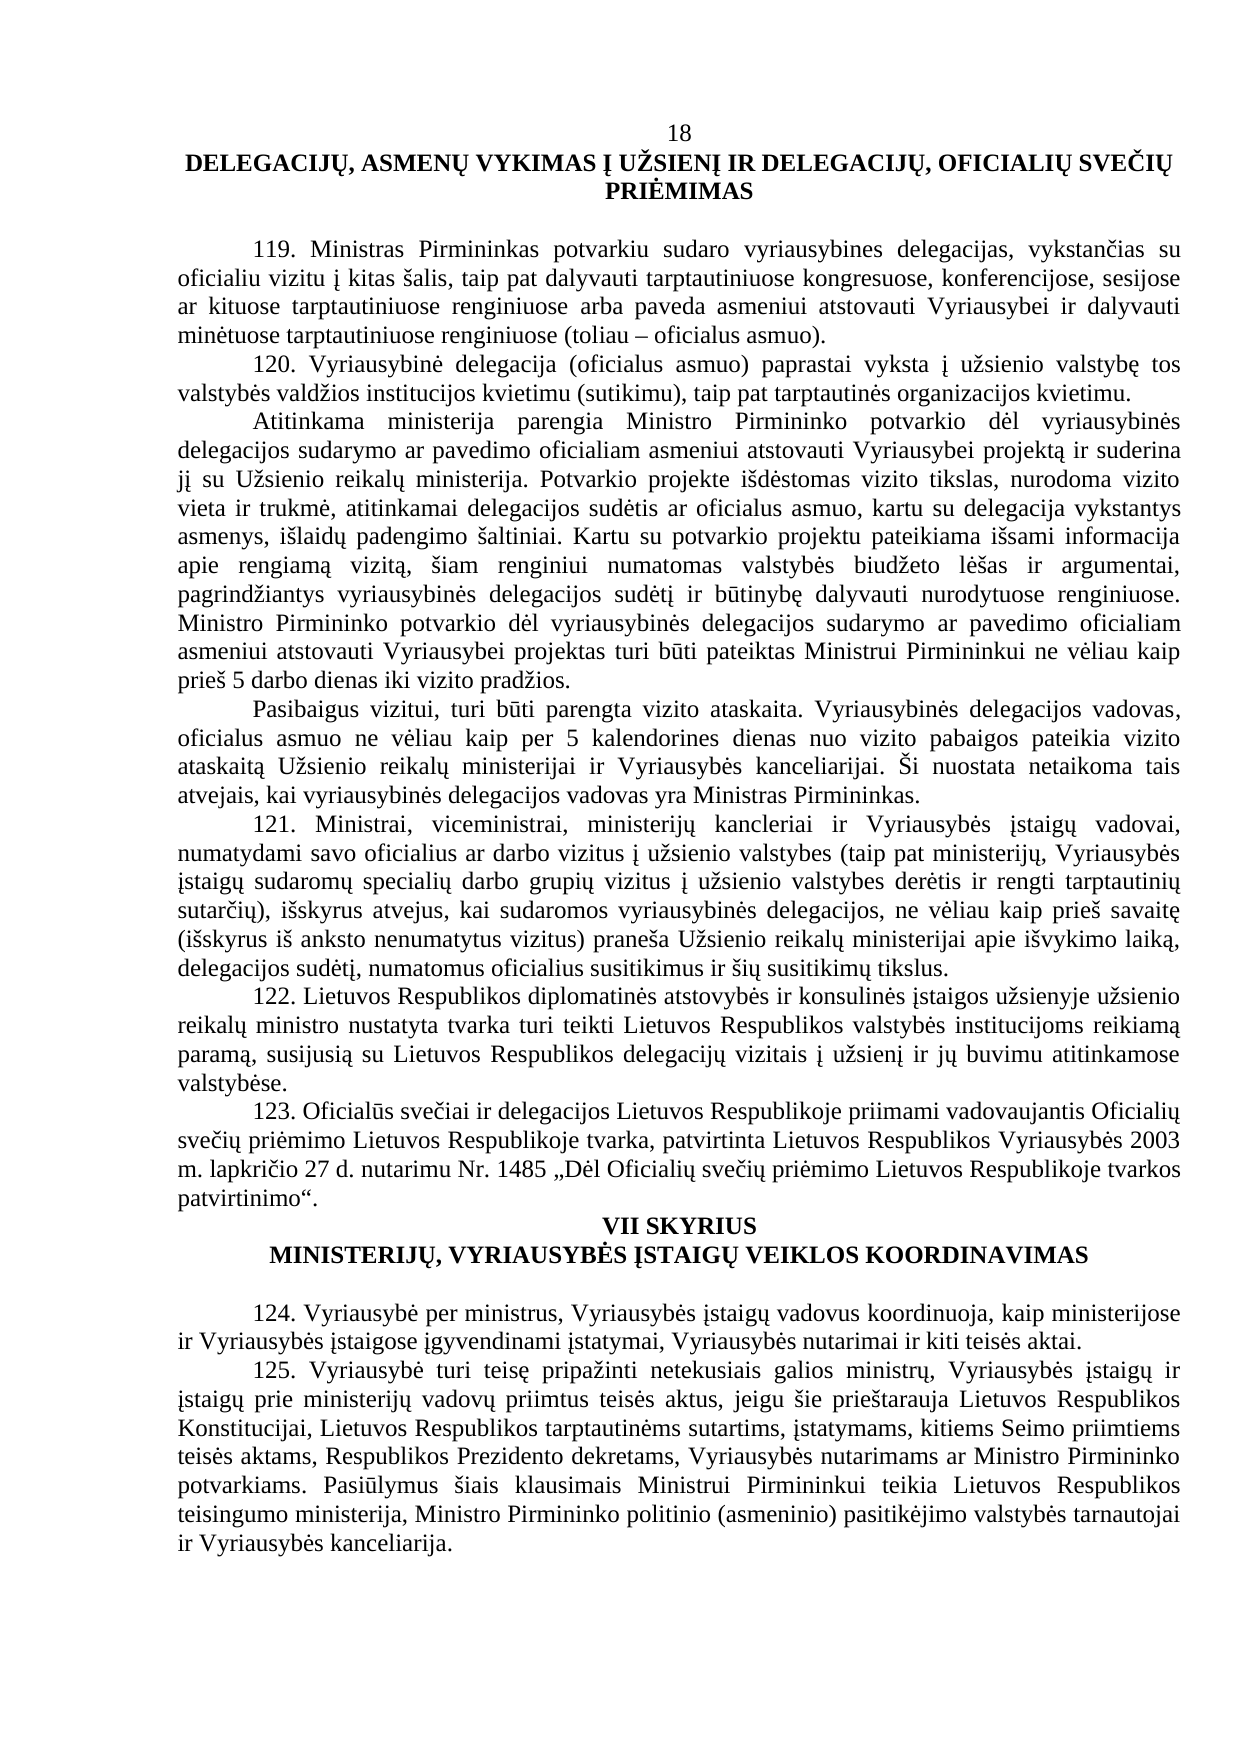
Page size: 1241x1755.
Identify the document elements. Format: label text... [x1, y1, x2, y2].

text DELEGACIJŲ, ASMENŲ VYKIMAS Į UŽSIENĮ IR DELEGACIJŲ, OFICIALIŲ SVEČIŲ PRIĖMIMAS [177, 148, 1181, 205]
text Pasibaigus vizitui, turi būti parengta vizito ataskaita. Vyriausybinės delegacijos vadovas, oficialus asmuo ne vėliau kaip per 5 kalendorines dienas nuo vizito pabaigos pateikia vizito ataskaitą Užsienio reikalų ministerijai ir Vyriausybės kanceliarijai. Ši nuostata netaikoma tais atvejais, kai vyriausybinės delegacijos vadovas yra Ministras Pirmininkas. [177, 694, 1181, 809]
text 124. Vyriausybė per ministrus, Vyriausybės įstaigų vadovus koordinuoja, kaip ministerijose ir Vyriausybės įstaigose įgyvendinami įstatymai, Vyriausybės nutarimai ir kiti teisės aktai. [177, 1298, 1181, 1355]
text 122. Lietuvos Respublikos diplomatinės atstovybės ir konsulinės įstaigos užsienyje užsienio reikalų ministro nustatyta tvarka turi teikti Lietuvos Respublikos valstybės institucijoms reikiamą paramą, susijusią su Lietuvos Respublikos delegacijų vizitais į užsienį ir jų buvimu atitinkamose valstybėse. [177, 981, 1181, 1096]
text VII SKYRIUS [177, 1211, 1181, 1240]
text 123. Oficialūs svečiai ir delegacijos Lietuvos Respublikoje priimami vadovaujantis Oficialių svečių priėmimo Lietuvos Respublikoje tvarka, patvirtinta Lietuvos Respublikos Vyriausybės 2003 m. lapkričio 27 d. nutarimu Nr. 1485 „Dėl Oficialių svečių priėmimo Lietuvos Respublikoje tvarkos patvirtinimo“. [177, 1096, 1181, 1211]
text 121. Ministrai, viceministrai, ministerijų kancleriai ir Vyriausybės įstaigų vadovai, numatydami savo oficialius ar darbo vizitus į užsienio valstybes (taip pat ministerijų, Vyriausybės įstaigų sudaromų specialių darbo grupių vizitus į užsienio valstybes derėtis ir rengti tarptautinių sutarčių), išskyrus atvejus, kai sudaromos vyriausybinės delegacijos, ne vėliau kaip prieš savaitę (išskyrus iš anksto nenumatytus vizitus) praneša Užsienio reikalų ministerijai apie išvykimo laiką, delegacijos sudėtį, numatomus oficialius susitikimus ir šių susitikimų tikslus. [177, 809, 1181, 981]
text 120. Vyriausybinė delegacija (oficialus asmuo) paprastai vyksta į užsienio valstybę tos valstybės valdžios institucijos kvietimu (sutikimu), taip pat tarptautinės organizacijos kvietimu. [177, 349, 1181, 406]
text 119. Ministras Pirmininkas potvarkiu sudaro vyriausybines delegacijas, vykstančias su oficialiu vizitu į kitas šalis, taip pat dalyvauti tarptautiniuose kongresuose, konferencijose, sesijose ar kituose tarptautiniuose renginiuose arba paveda asmeniui atstovauti Vyriausybei ir dalyvauti minėtuose tarptautiniuose renginiuose (toliau – oficialus asmuo). [177, 234, 1181, 349]
text 125. Vyriausybė turi teisę pripažinti netekusiais galios ministrų, Vyriausybės įstaigų ir įstaigų prie ministerijų vadovų priimtus teisės aktus, jeigu šie prieštarauja Lietuvos Respublikos Konstitucijai, Lietuvos Respublikos tarptautinėms sutartims, įstatymams, kitiems Seimo priimtiems teisės aktams, Respublikos Prezidento dekretams, Vyriausybės nutarimams ar Ministro Pirmininko potvarkiams. Pasiūlymus šiais klausimais Ministrui Pirmininkui teikia Lietuvos Respublikos teisingumo ministerija, Ministro Pirmininko politinio (asmeninio) pasitikėjimo valstybės tarnautojai ir Vyriausybės kanceliarija. [177, 1355, 1181, 1556]
text Atitinkama ministerija parengia Ministro Pirmininko potvarkio dėl vyriausybinės delegacijos sudarymo ar pavedimo oficialiam asmeniui atstovauti Vyriausybei projektą ir suderina jį su Užsienio reikalų ministerija. Potvarkio projekte išdėstomas vizito tikslas, nurodoma vizito vieta ir trukmė, atitinkamai delegacijos sudėtis ar oficialus asmuo, kartu su delegacija vykstantys asmenys, išlaidų padengimo šaltiniai. Kartu su potvarkio projektu pateikiama išsami informacija apie rengiamą vizitą, šiam renginiui numatomas valstybės biudžeto lėšas ir argumentai, pagrindžiantys vyriausybinės delegacijos sudėtį ir būtinybę dalyvauti nurodytuose renginiuose. Ministro Pirmininko potvarkio dėl vyriausybinės delegacijos sudarymo ar pavedimo oficialiam asmeniui atstovauti Vyriausybei projektas turi būti pateiktas Ministrui Pirmininkui ne vėliau kaip prieš 5 darbo dienas iki vizito pradžios. [177, 406, 1181, 694]
text MINISTERIJŲ, VYRIAUSYBĖS ĮSTAIGŲ VEIKLOS KOORDINAVIMAS [177, 1240, 1181, 1269]
